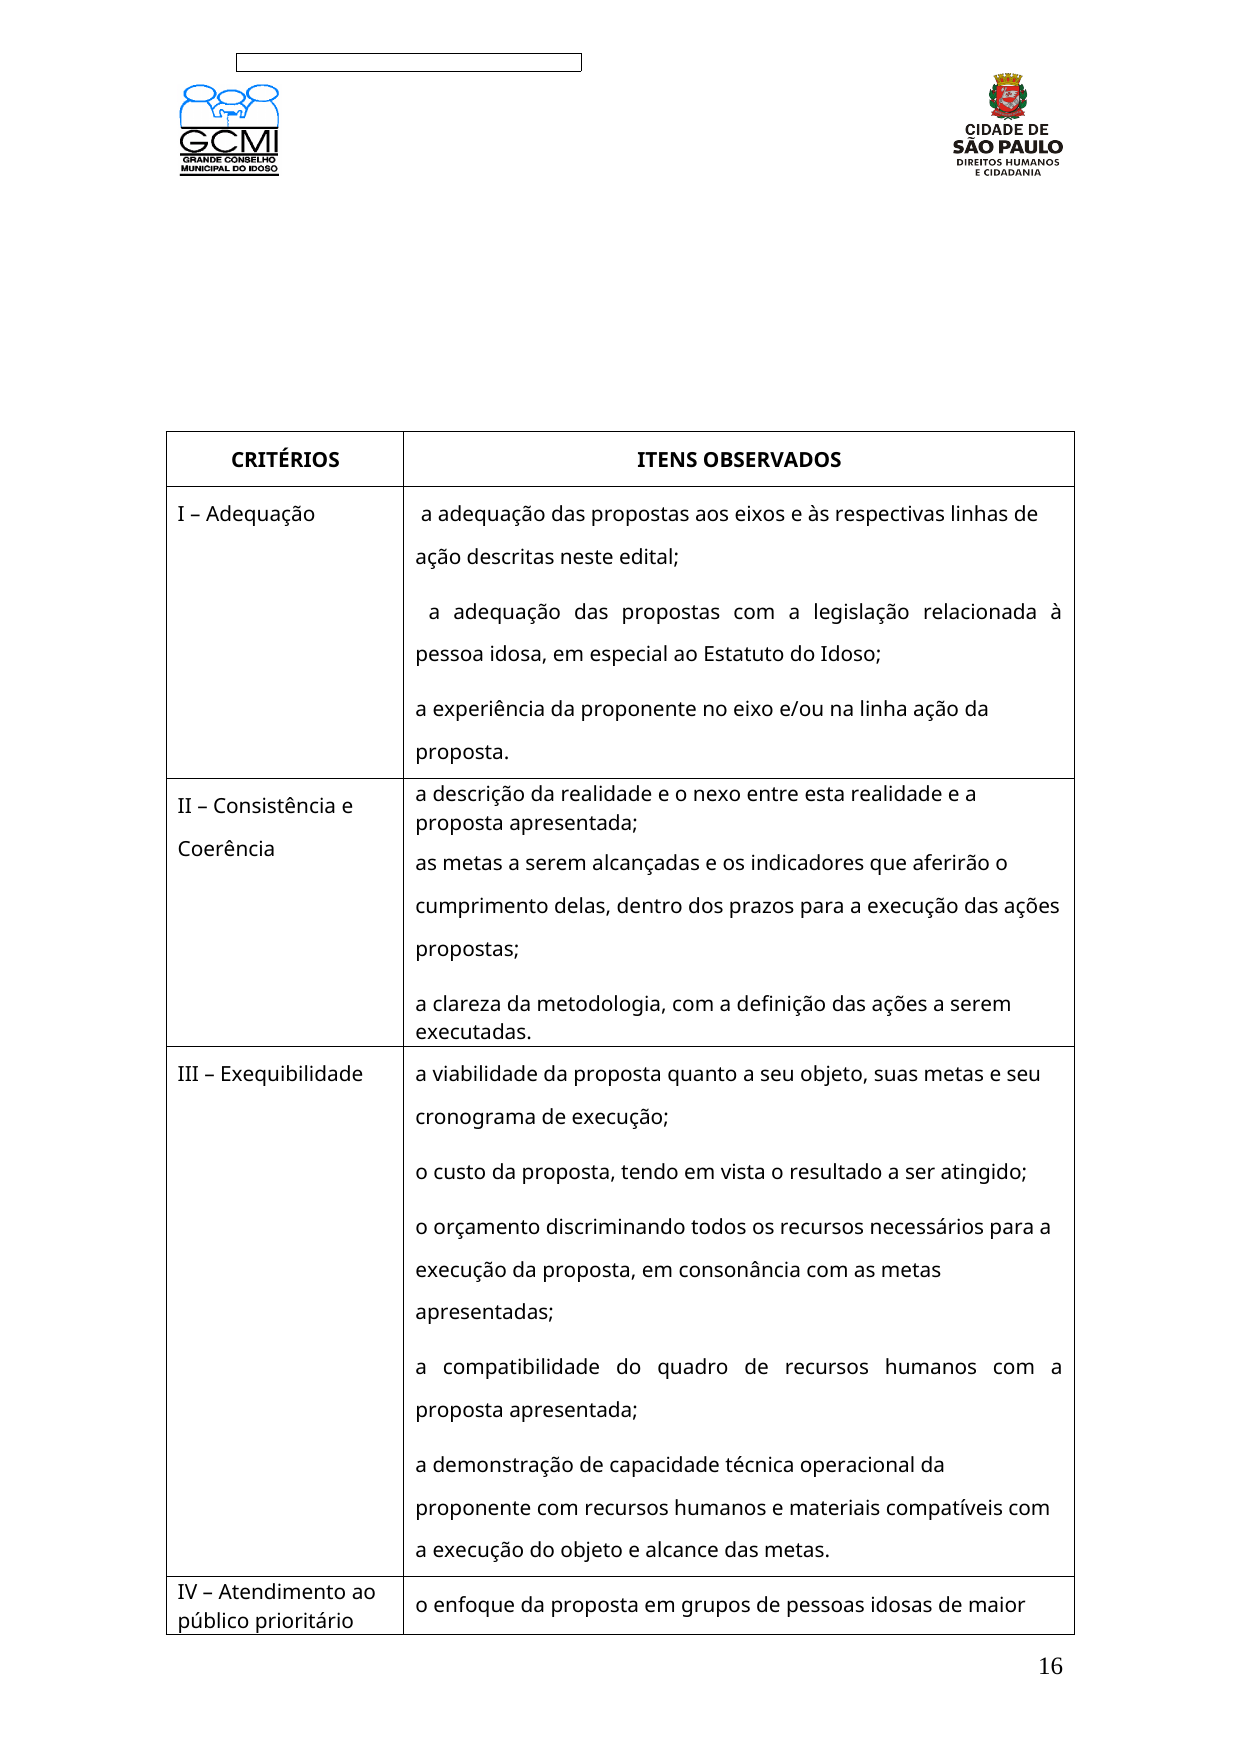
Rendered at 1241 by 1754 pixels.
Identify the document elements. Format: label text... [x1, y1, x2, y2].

table_header CRITÉRIOS [167, 432, 403, 486]
table_cell o enfoque da proposta em grupos de pessoas idosas de maior [404, 1577, 1074, 1634]
picture [953, 73, 1063, 176]
table_cell a descrição da realidade e o nexo entre esta realidade e a proposta apresentada; as metas a serem alcançadas e os indicadores que aferirão o cumprimento delas, dentro dos prazos para a execução das ações propostas; a clareza da metodologia, com a definição das ações a serem executadas. [404, 779, 1074, 1046]
table_cell IV – Atendimento ao público prioritário [167, 1577, 403, 1634]
table_cell III – Exequibilidade [167, 1047, 403, 1576]
picture [177, 84, 282, 176]
table_header ITENS OBSERVADOS [404, 432, 1074, 486]
table_cell a viabilidade da proposta quanto a seu objeto, suas metas e seu cronograma de execução; o custo da proposta, tendo em vista o resultado a ser atingido; o orçamento discriminando todos os recursos necessários para a execução da proposta, em consonância com as metas apresentadas; a compatibilidade do quadro de recursos humanos com a proposta apresentada; a demonstração de capacidade técnica operacional da proponente com recursos humanos e materiais compatíveis com a execução do objeto e alcance das metas. [404, 1047, 1074, 1576]
table_cell a adequação das propostas aos eixos e às respectivas linhas de ação descritas neste edital; a adequação das propostas com a legislação relacionada à pessoa idosa, em especial ao Estatuto do Idoso; a experiência da proponente no eixo e/ou na linha ação da proposta. [404, 487, 1074, 778]
table_cell I – Adequação [167, 487, 403, 778]
table_cell II – Consistência e Coerência [167, 779, 403, 1046]
